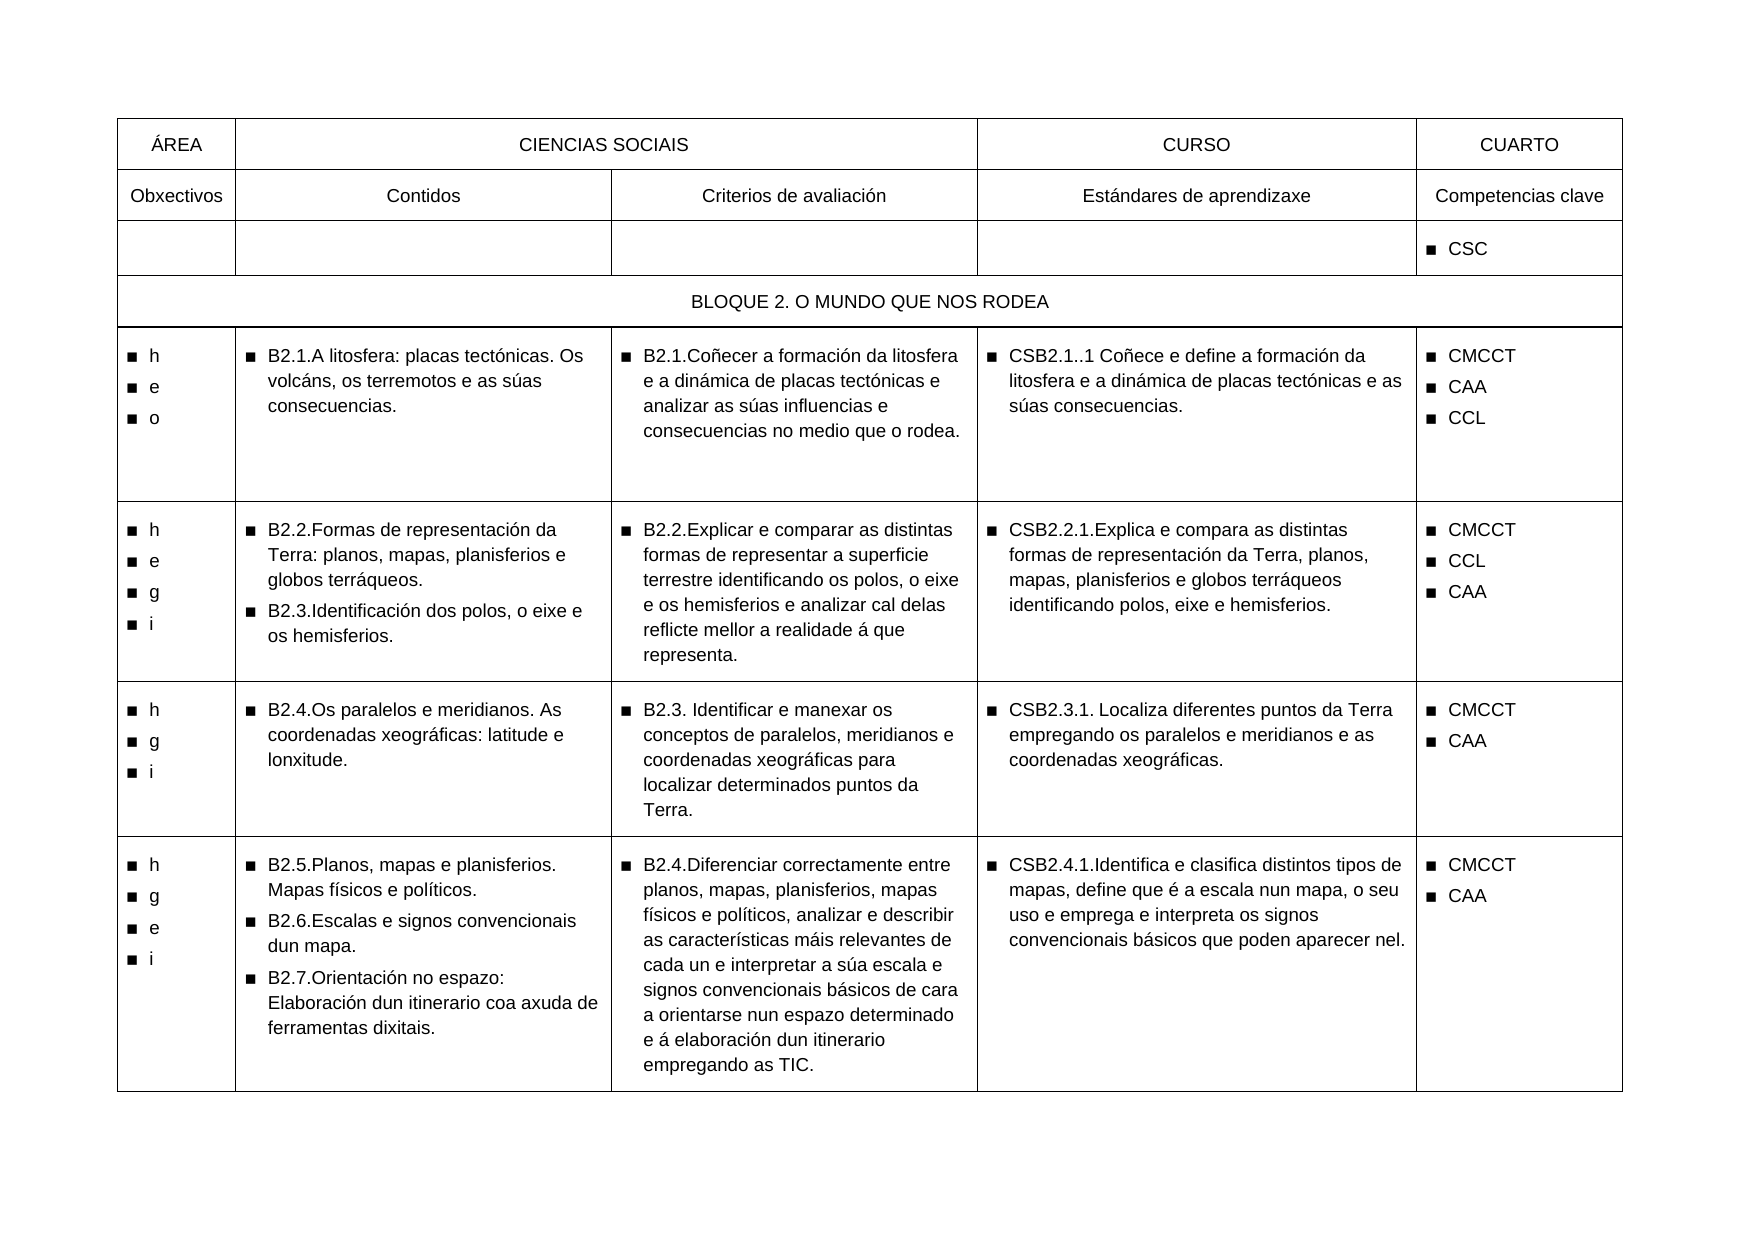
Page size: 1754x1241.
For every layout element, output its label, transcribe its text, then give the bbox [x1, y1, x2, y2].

table_cell B2.3. Identificar e manexar os conceptos de paralelos, meridianos e coordenadas xeográficas para localizar determinados puntos da Terra. [612, 682, 977, 836]
table_cell B2.4.Os paralelos e meridianos. As coordenadas xeográficas: latitude e lonxitude. [236, 682, 611, 836]
table_cell [612, 221, 977, 275]
table_cell Obxectivos [118, 170, 235, 220]
table_cell Competencias clave [1417, 170, 1622, 220]
table_cell h g i [118, 682, 235, 836]
table_cell B2.2.Formas de representación da Terra: planos, mapas, planisferios e globos terráqueos. B2.3.Identificación dos polos, o eixe e os hemisferios. [236, 502, 611, 681]
table_cell [118, 221, 235, 275]
table_cell h e o [118, 328, 235, 501]
table_cell Estándares de aprendizaxe [978, 170, 1416, 220]
table_cell CSB2.1..1 Coñece e define a formación da litosfera e a dinámica de placas tectónicas e as súas consecuencias. [978, 328, 1416, 501]
table_cell CCL CD CMCCT CSC [1417, 221, 1622, 275]
table_cell CMCCT CCL CAA [1417, 502, 1622, 681]
table_cell B2.5.Planos, mapas e planisferios. Mapas físicos e políticos. B2.6.Escalas e signos convencionais dun mapa. B2.7.Orientación no espazo: Elaboración dun itinerario coa axuda de ferramentas dixitais. [236, 837, 611, 1091]
table_cell h g e i [118, 837, 235, 1091]
table_cell CSB2.3.1. Localiza diferentes puntos da Terra empregando os paralelos e meridianos e as coordenadas xeográficas. [978, 682, 1416, 836]
table_cell CMCCT CAA [1417, 837, 1622, 1091]
table_cell CSB2.2.1.Explica e compara as distintas formas de representación da Terra, planos, mapas, planisferios e globos terráqueos identificando polos, eixe e hemisferios. [978, 502, 1416, 681]
table_cell B2.1.A litosfera: placas tectónicas. Os volcáns, os terremotos e as súas consecuencias. [236, 328, 611, 501]
table_cell CSB2.4.1.Identifica e clasifica distintos tipos de mapas, define que é a escala nun mapa, o seu uso e emprega e interpreta os signos convencionais básicos que poden aparecer nel. [978, 837, 1416, 1091]
table_cell Contidos [236, 170, 611, 220]
table_cell [236, 221, 611, 275]
table_cell BLOQUE 2. O MUNDO QUE NOS RODEA [118, 276, 1622, 326]
table_cell B2.4.Diferenciar correctamente entre planos, mapas, planisferios, mapas físicos e políticos, analizar e describir as características máis relevantes de cada un e interpretar a súa escala e signos convencionais básicos de cara a orientarse nun espazo determinado e á elaboración dun itinerario empregando as TIC. [612, 837, 977, 1091]
table_header CUARTO [1417, 119, 1622, 169]
table_cell CMCCT CAA CCL [1417, 328, 1622, 501]
table_cell B2.1.Coñecer a formación da litosfera e a dinámica de placas tectónicas e analizar as súas influencias e consecuencias no medio que o rodea. [612, 328, 977, 501]
table_header ÁREA [118, 119, 235, 169]
table_cell Criterios de avaliación [612, 170, 977, 220]
table_cell CMCCT CAA [1417, 682, 1622, 836]
table_header CIENCIAS SOCIAIS [236, 119, 977, 169]
table_cell B2.2.Explicar e comparar as distintas formas de representar a superficie terrestre identificando os polos, o eixe e os hemisferios e analizar cal delas reflicte mellor a realidade á que representa. [612, 502, 977, 681]
table_cell h e g i [118, 502, 235, 681]
table_header CURSO [978, 119, 1416, 169]
table_cell [978, 221, 1416, 275]
